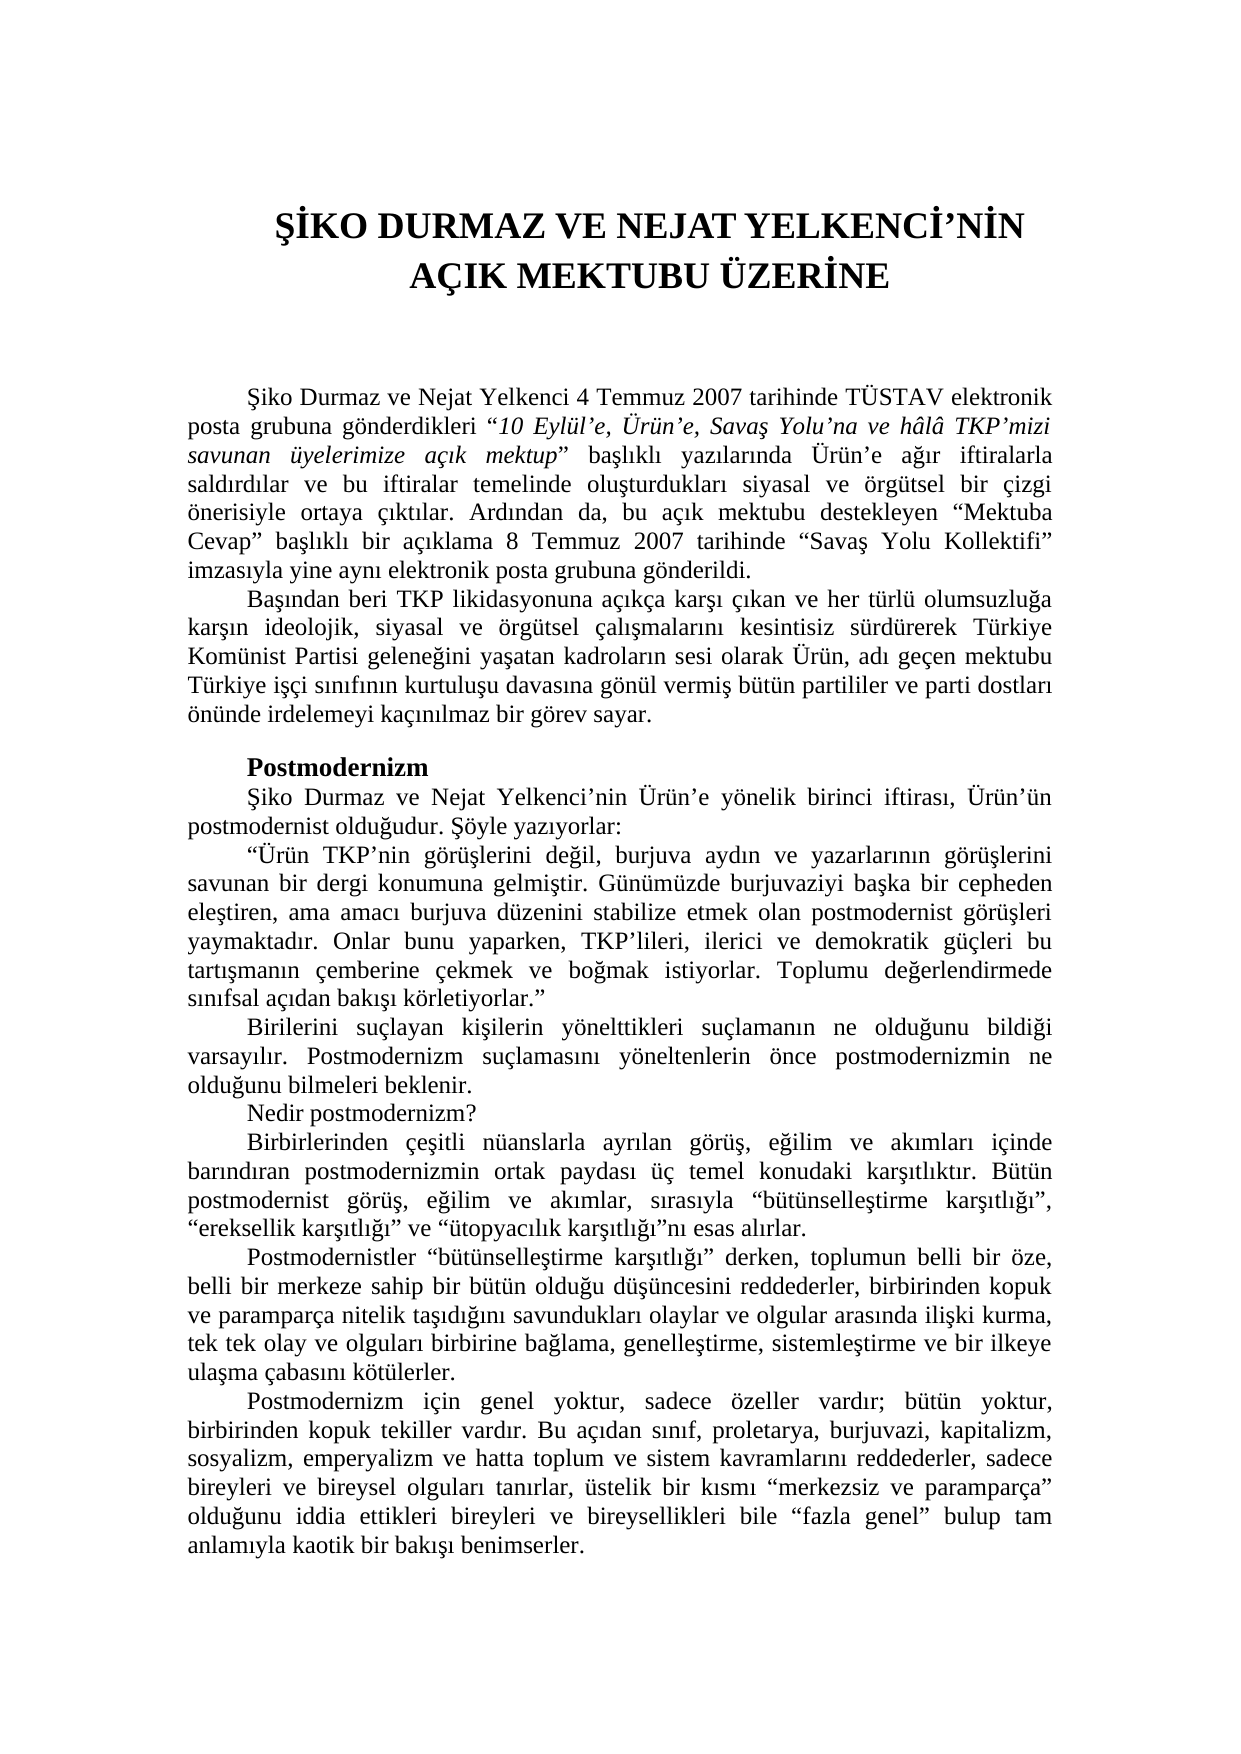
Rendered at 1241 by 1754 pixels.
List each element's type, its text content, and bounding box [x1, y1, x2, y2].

text Başından beri TKP likidasyonuna açıkça karşı çıkan ve her türlü olumsuzluğa karşın ideolojik, siyasal ve örgütsel çalışmalarını kesintisiz sürdürerek Türkiye Komünist Partisi geleneğini yaşatan kadroların sesi olarak Ürün, adı geçen mektubu Türkiye işçi sınıfının kurtuluşu davasına gönül vermiş bütün partililer ve parti dostları önünde irdelemeyi kaçınılmaz bir görev sayar. [187, 584, 1053, 727]
text Birbirlerinden çeşitli nüanslarla ayrılan görüş, eğilim ve akımları içinde barındıran postmodernizmin ortak paydası üç temel konudaki karşıtlıktır. Bütün postmodernist görüş, eğilim ve akımlar, sırasıyla “bütünselleştirme karşıtlığı”, “ereksellik karşıtlığı” ve “ütopyacılık karşıtlığı”nı esas alırlar. [187, 1127, 1053, 1242]
text Birilerini suçlayan kişilerin yönelttikleri suçlamanın ne olduğunu bildiği varsayılır. Postmodernizm suçlamasını yöneltenlerin önce postmodernizmin ne olduğunu bilmeleri beklenir. [187, 1012, 1053, 1098]
text Postmodernizm için genel yoktur, sadece özeller vardır; bütün yoktur, birbirinden kopuk tekiller vardır. Bu açıdan sınıf, proletarya, burjuvazi, kapitalizm, sosyalizm, emperyalizm ve hatta toplum ve sistem kavramlarını reddederler, sadece bireyleri ve bireysel olguları tanırlar, üstelik bir kısmı “merkezsiz ve paramparça” olduğunu iddia ettikleri bireyleri ve bireysellikleri bile “fazla genel” bulup tam anlamıyla kaotik bir bakışı benimserler. [187, 1386, 1053, 1558]
text Şiko Durmaz ve Nejat Yelkenci’nin Ürün’e yönelik birinci iftirası, Ürün’ün postmodernist olduğudur. Şöyle yazıyorlar: [187, 782, 1053, 840]
text Postmodernizm [187, 751, 1053, 782]
text Şiko Durmaz ve Nejat Yelkenci 4 Temmuz 2007 tarihinde TÜSTAV elektronik posta grubuna gönderdikleri “10 Eylül’e, Ürün’e, Savaş Yolu’na ve hâlâ TKP’mizi savunan üyelerimize açık mektup” başlıklı yazılarında Ürün’e ağır iftiralarla saldırdılar ve bu iftiralar temelinde oluşturdukları siyasal ve örgütsel bir çizgi önerisiyle ortaya çıktılar. Ardından da, bu açık mektubu destekleyen “Mektuba Cevap” başlıklı bir açıklama 8 Temmuz 2007 tarihinde “Savaş Yolu Kollektifi” imzasıyla yine aynı elektronik posta grubuna gönderildi. [187, 382, 1053, 584]
text AÇIK MEKTUBU ÜZERİNE [187, 253, 1053, 296]
text “Ürün TKP’nin görüşlerini değil, burjuva aydın ve yazarlarının görüşlerini savunan bir dergi konumuna gelmiştir. Günümüzde burjuvaziyi başka bir cepheden eleştiren, ama amacı burjuva düzenini stabilize etmek olan postmodernist görüşleri yaymaktadır. Onlar bunu yaparken, TKP’lileri, ilerici ve demokratik güçleri bu tartışmanın çemberine çekmek ve boğmak istiyorlar. Toplumu değerlendirmede sınıfsal açıdan bakışı körletiyorlar.” [187, 840, 1053, 1012]
subtitle ŞİKO DURMAZ VE NEJAT YELKENCİ’NİN [187, 204, 1053, 247]
text Nedir postmodernizm? [187, 1098, 1053, 1127]
text Postmodernistler “bütünselleştirme karşıtlığı” derken, toplumun belli bir öze, belli bir merkeze sahip bir bütün olduğu düşüncesini reddederler, birbirinden kopuk ve paramparça nitelik taşıdığını savundukları olaylar ve olgular arasında ilişki kurma, tek tek olay ve olguları birbirine bağlama, genelleştirme, sistemleştirme ve bir ilkeye ulaşma çabasını kötülerler. [187, 1242, 1053, 1386]
